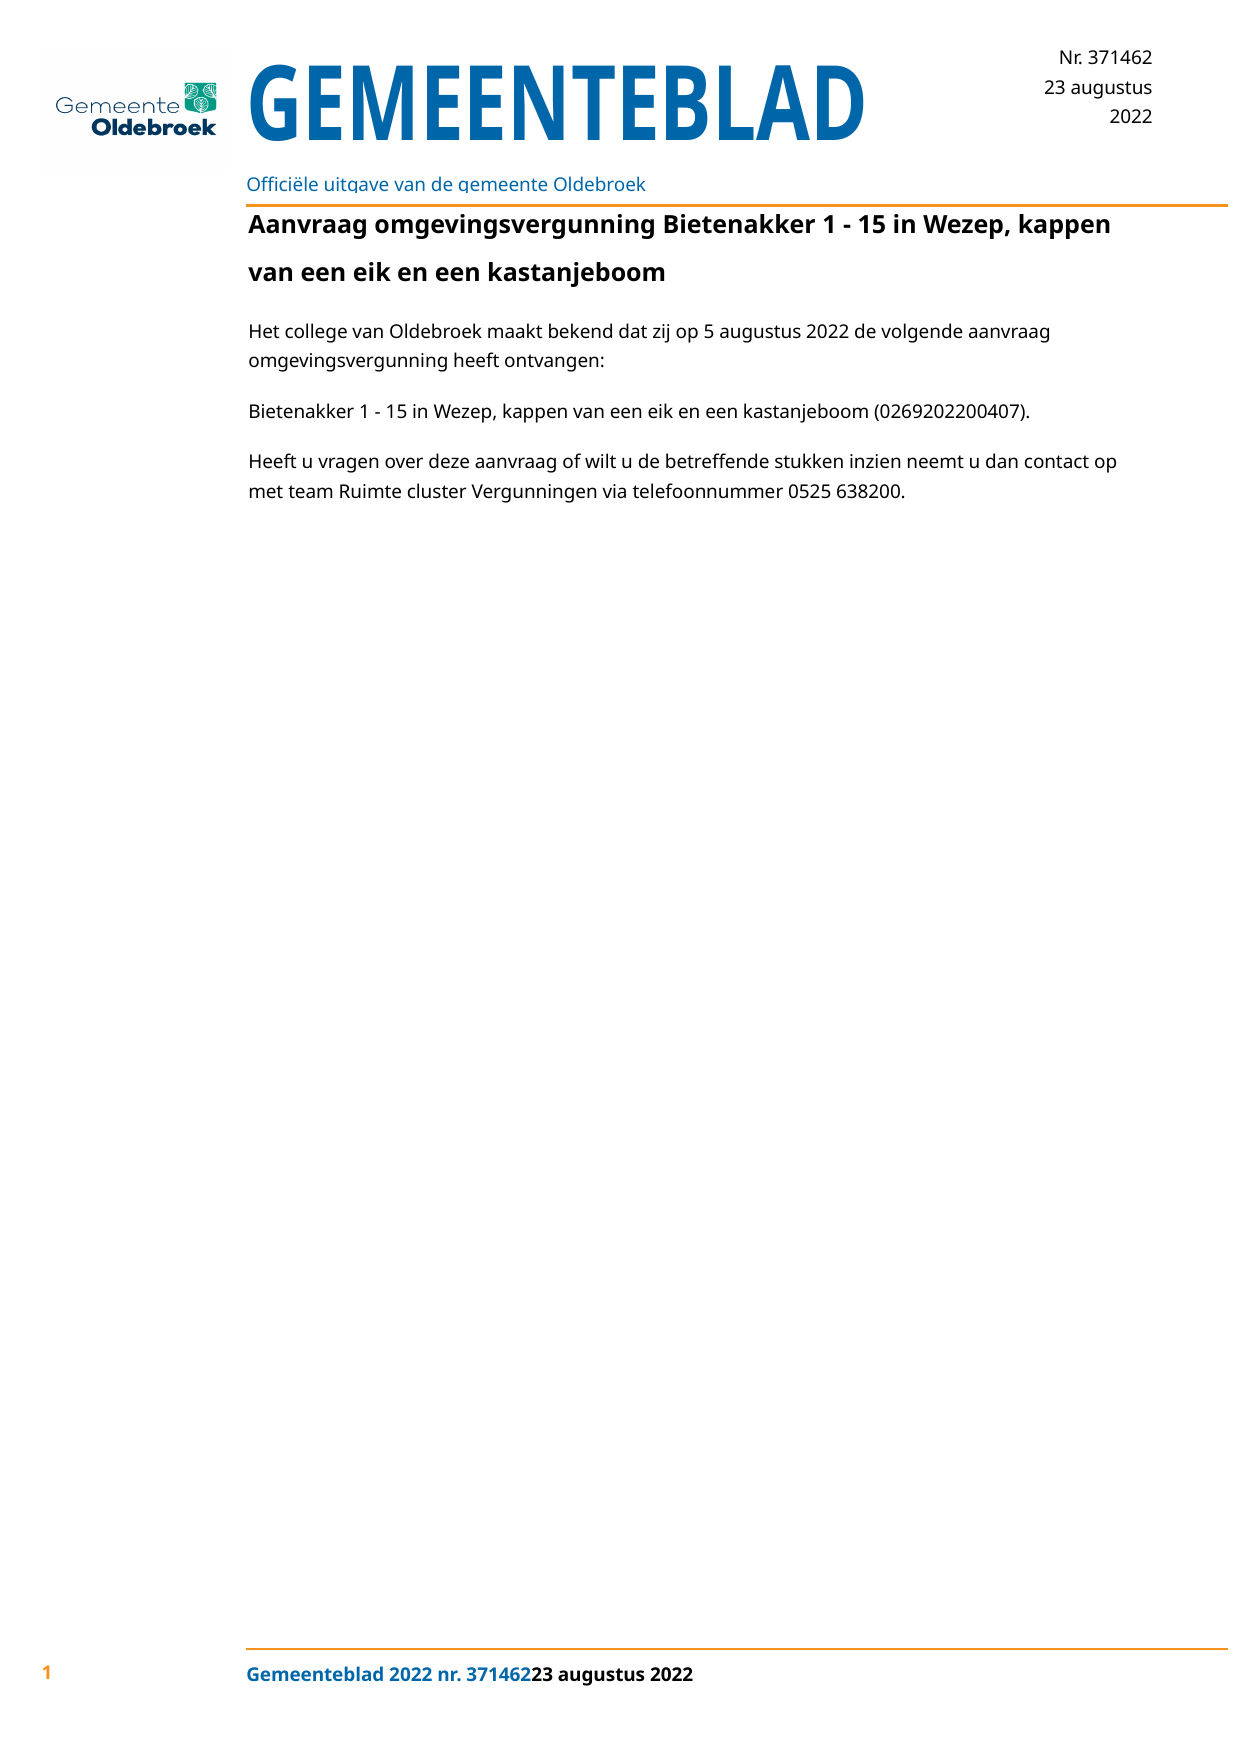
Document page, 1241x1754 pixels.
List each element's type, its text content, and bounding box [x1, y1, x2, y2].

picture [41, 47, 231, 172]
text Heeft u vragen over deze aanvraag of wilt u de betreffende stukken inzien neemt u dan contact op met team Ruimte cluster Vergunningen via telefoonnummer 0525 638200. [248, 448, 1152, 504]
text Bietenakker 1 - 15 in Wezep, kappen van een eik en een kastanjeboom (0269202200407). [248, 398, 1152, 424]
text Het college van Oldebroek maakt bekend dat zij op 5 augustus 2022 de volgende aanvraag omgevingsvergunning heeft ontvangen: [248, 318, 1152, 373]
text Aanvraag omgevingsvergunning Bietenakker 1 - 15 in Wezep, kappen van een eik en een kastanjeboom [248, 207, 1152, 288]
